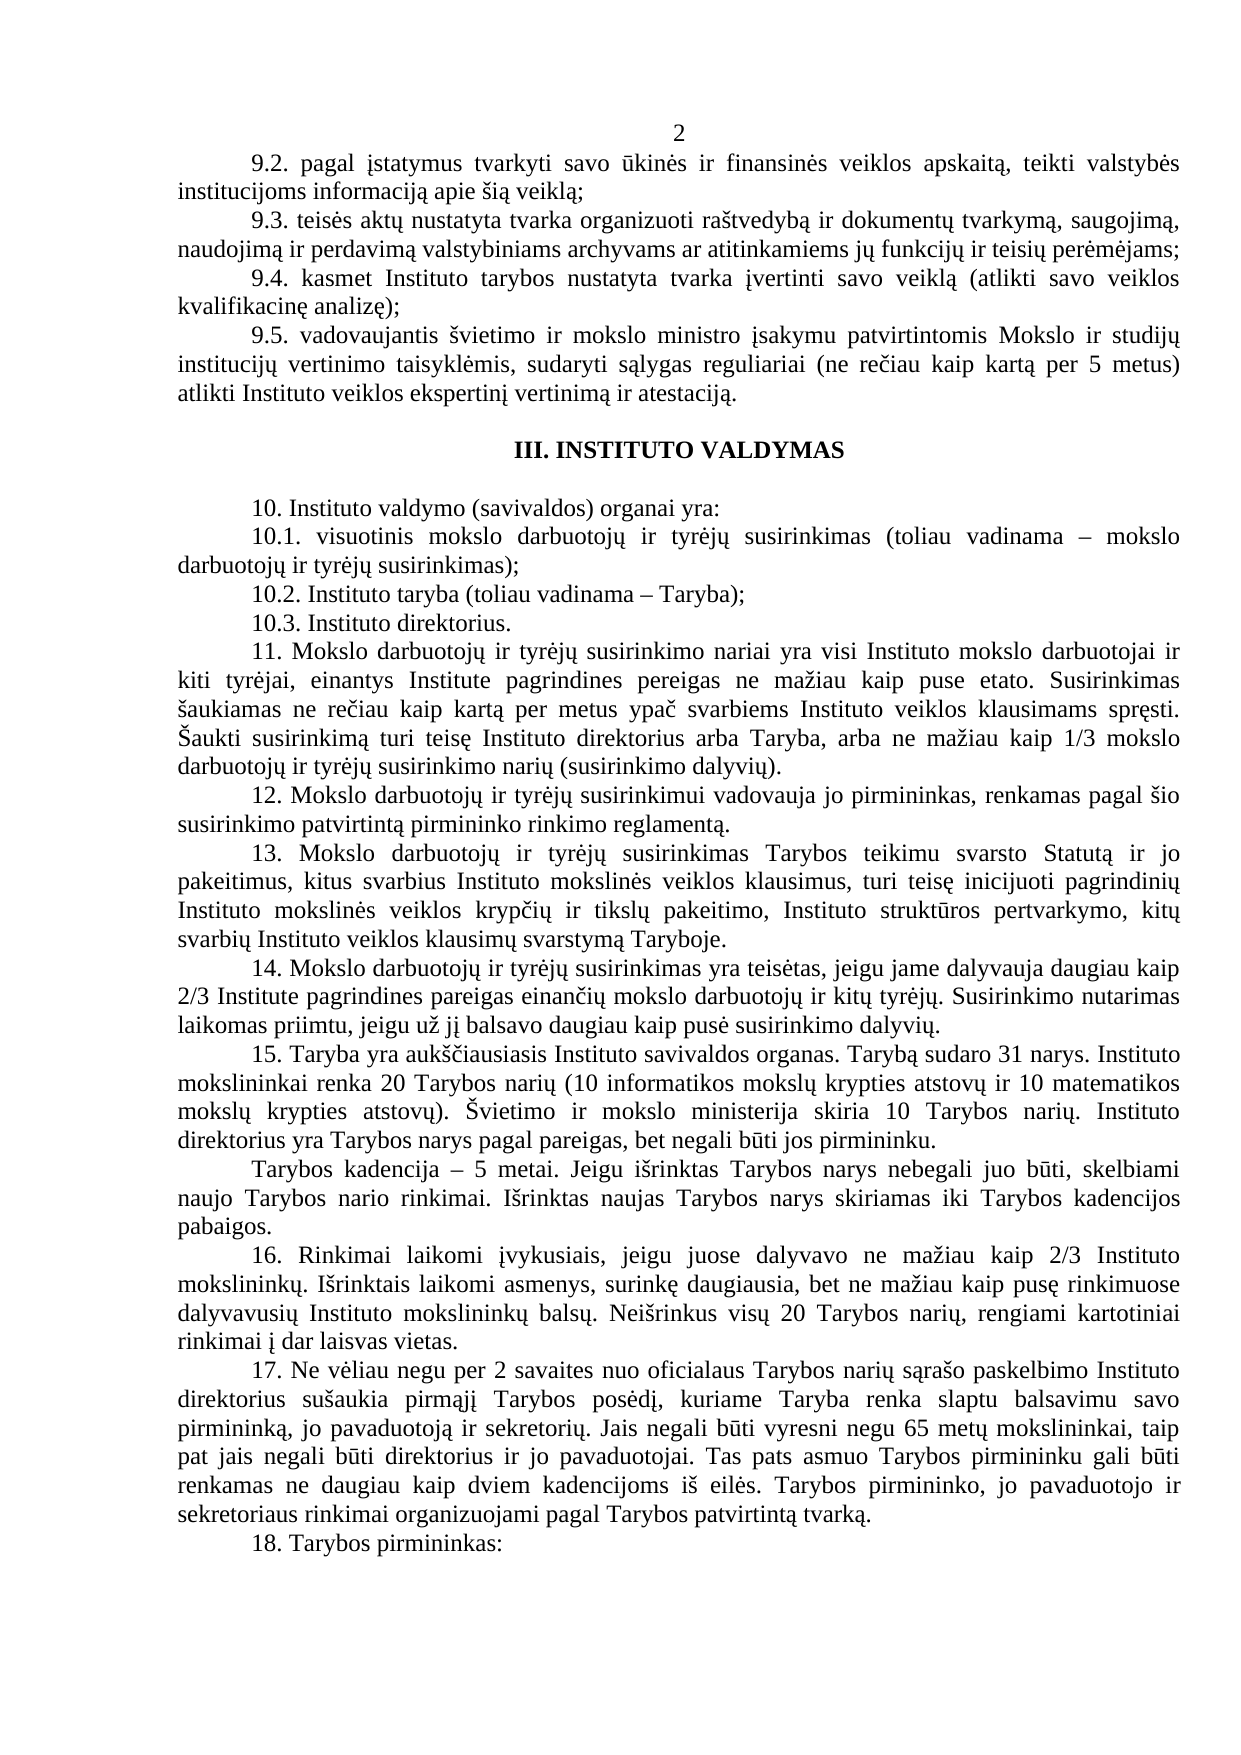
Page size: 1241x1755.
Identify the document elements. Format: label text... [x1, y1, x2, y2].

text 12. Mokslo darbuotojų ir tyrėjų susirinkimui vadovauja jo pirmininkas, renkamas pagal šio susirinkimo patvirtintą pirmininko rinkimo reglamentą. [177, 780, 1181, 838]
text 9.2. pagal įstatymus tvarkyti savo ūkinės ir finansinės veiklos apskaitą, teikti valstybės institucijoms informaciją apie šią veiklą; [177, 148, 1181, 205]
text 14. Mokslo darbuotojų ir tyrėjų susirinkimas yra teisėtas, jeigu jame dalyvauja daugiau kaip 2/3 Institute pagrindines pareigas einančių mokslo darbuotojų ir kitų tyrėjų. Susirinkimo nutarimas laikomas priimtu, jeigu už jį balsavo daugiau kaip pusė susirinkimo dalyvių. [177, 953, 1181, 1039]
text 9.5. vadovaujantis švietimo ir mokslo ministro įsakymu patvirtintomis Mokslo ir studijų institucijų vertinimo taisyklėmis, sudaryti sąlygas reguliariai (ne rečiau kaip kartą per 5 metus) atlikti Instituto veiklos ekspertinį vertinimą ir atestaciją. [177, 320, 1181, 406]
text 10.2. Instituto taryba (toliau vadinama – Taryba); [177, 579, 1181, 608]
text 9.3. teisės aktų nustatyta tvarka organizuoti raštvedybą ir dokumentų tvarkymą, saugojimą, naudojimą ir perdavimą valstybiniams archyvams ar atitinkamiems jų funkcijų ir teisių perėmėjams; [177, 205, 1181, 263]
text III. INSTITUTO VALDYMAS [177, 435, 1181, 464]
text 10. Instituto valdymo (savivaldos) organai yra: [177, 493, 1181, 521]
text 17. Ne vėliau negu per 2 savaites nuo oficialaus Tarybos narių sąrašo paskelbimo Instituto direktorius sušaukia pirmąjį Tarybos posėdį, kuriame Taryba renka slaptu balsavimu savo pirmininką, jo pavaduotoją ir sekretorių. Jais negali būti vyresni negu 65 metų mokslininkai, taip pat jais negali būti direktorius ir jo pavaduotojai. Tas pats asmuo Tarybos pirmininku gali būti renkamas ne daugiau kaip dviem kadencijoms iš eilės. Tarybos pirmininko, jo pavaduotojo ir sekretoriaus rinkimai organizuojami pagal Tarybos patvirtintą tvarką. [177, 1355, 1181, 1528]
text 13. Mokslo darbuotojų ir tyrėjų susirinkimas Tarybos teikimu svarsto Statutą ir jo pakeitimus, kitus svarbius Instituto mokslinės veiklos klausimus, turi teisę inicijuoti pagrindinių Instituto mokslinės veiklos krypčių ir tikslų pakeitimo, Instituto struktūros pertvarkymo, kitų svarbių Instituto veiklos klausimų svarstymą Taryboje. [177, 838, 1181, 953]
text 16. Rinkimai laikomi įvykusiais, jeigu juose dalyvavo ne mažiau kaip 2/3 Instituto mokslininkų. Išrinktais laikomi asmenys, surinkę daugiausia, bet ne mažiau kaip pusę rinkimuose dalyvavusių Instituto mokslininkų balsų. Neišrinkus visų 20 Tarybos narių, rengiami kartotiniai rinkimai į dar laisvas vietas. [177, 1240, 1181, 1355]
text 9.4. kasmet Instituto tarybos nustatyta tvarka įvertinti savo veiklą (atlikti savo veiklos kvalifikacinę analizę); [177, 263, 1181, 320]
text 11. Mokslo darbuotojų ir tyrėjų susirinkimo nariai yra visi Instituto mokslo darbuotojai ir kiti tyrėjai, einantys Institute pagrindines pereigas ne mažiau kaip puse etato. Susirinkimas šaukiamas ne rečiau kaip kartą per metus ypač svarbiems Instituto veiklos klausimams spręsti. Šaukti susirinkimą turi teisę Instituto direktorius arba Taryba, arba ne mažiau kaip 1/3 mokslo darbuotojų ir tyrėjų susirinkimo narių (susirinkimo dalyvių). [177, 636, 1181, 780]
text 10.1. visuotinis mokslo darbuotojų ir tyrėjų susirinkimas (toliau vadinama – mokslo darbuotojų ir tyrėjų susirinkimas); [177, 521, 1181, 579]
text Tarybos kadencija – 5 metai. Jeigu išrinktas Tarybos narys nebegali juo būti, skelbiami naujo Tarybos nario rinkimai. Išrinktas naujas Tarybos narys skiriamas iki Tarybos kadencijos pabaigos. [177, 1154, 1181, 1240]
text 10.3. Instituto direktorius. [177, 608, 1181, 636]
text 18. Tarybos pirmininkas: [177, 1528, 1181, 1556]
text 15. Taryba yra aukščiausiasis Instituto savivaldos organas. Tarybą sudaro 31 narys. Instituto mokslininkai renka 20 Tarybos narių (10 informatikos mokslų krypties atstovų ir 10 matematikos mokslų krypties atstovų). Švietimo ir mokslo ministerija skiria 10 Tarybos narių. Instituto direktorius yra Tarybos narys pagal pareigas, bet negali būti jos pirmininku. [177, 1039, 1181, 1154]
